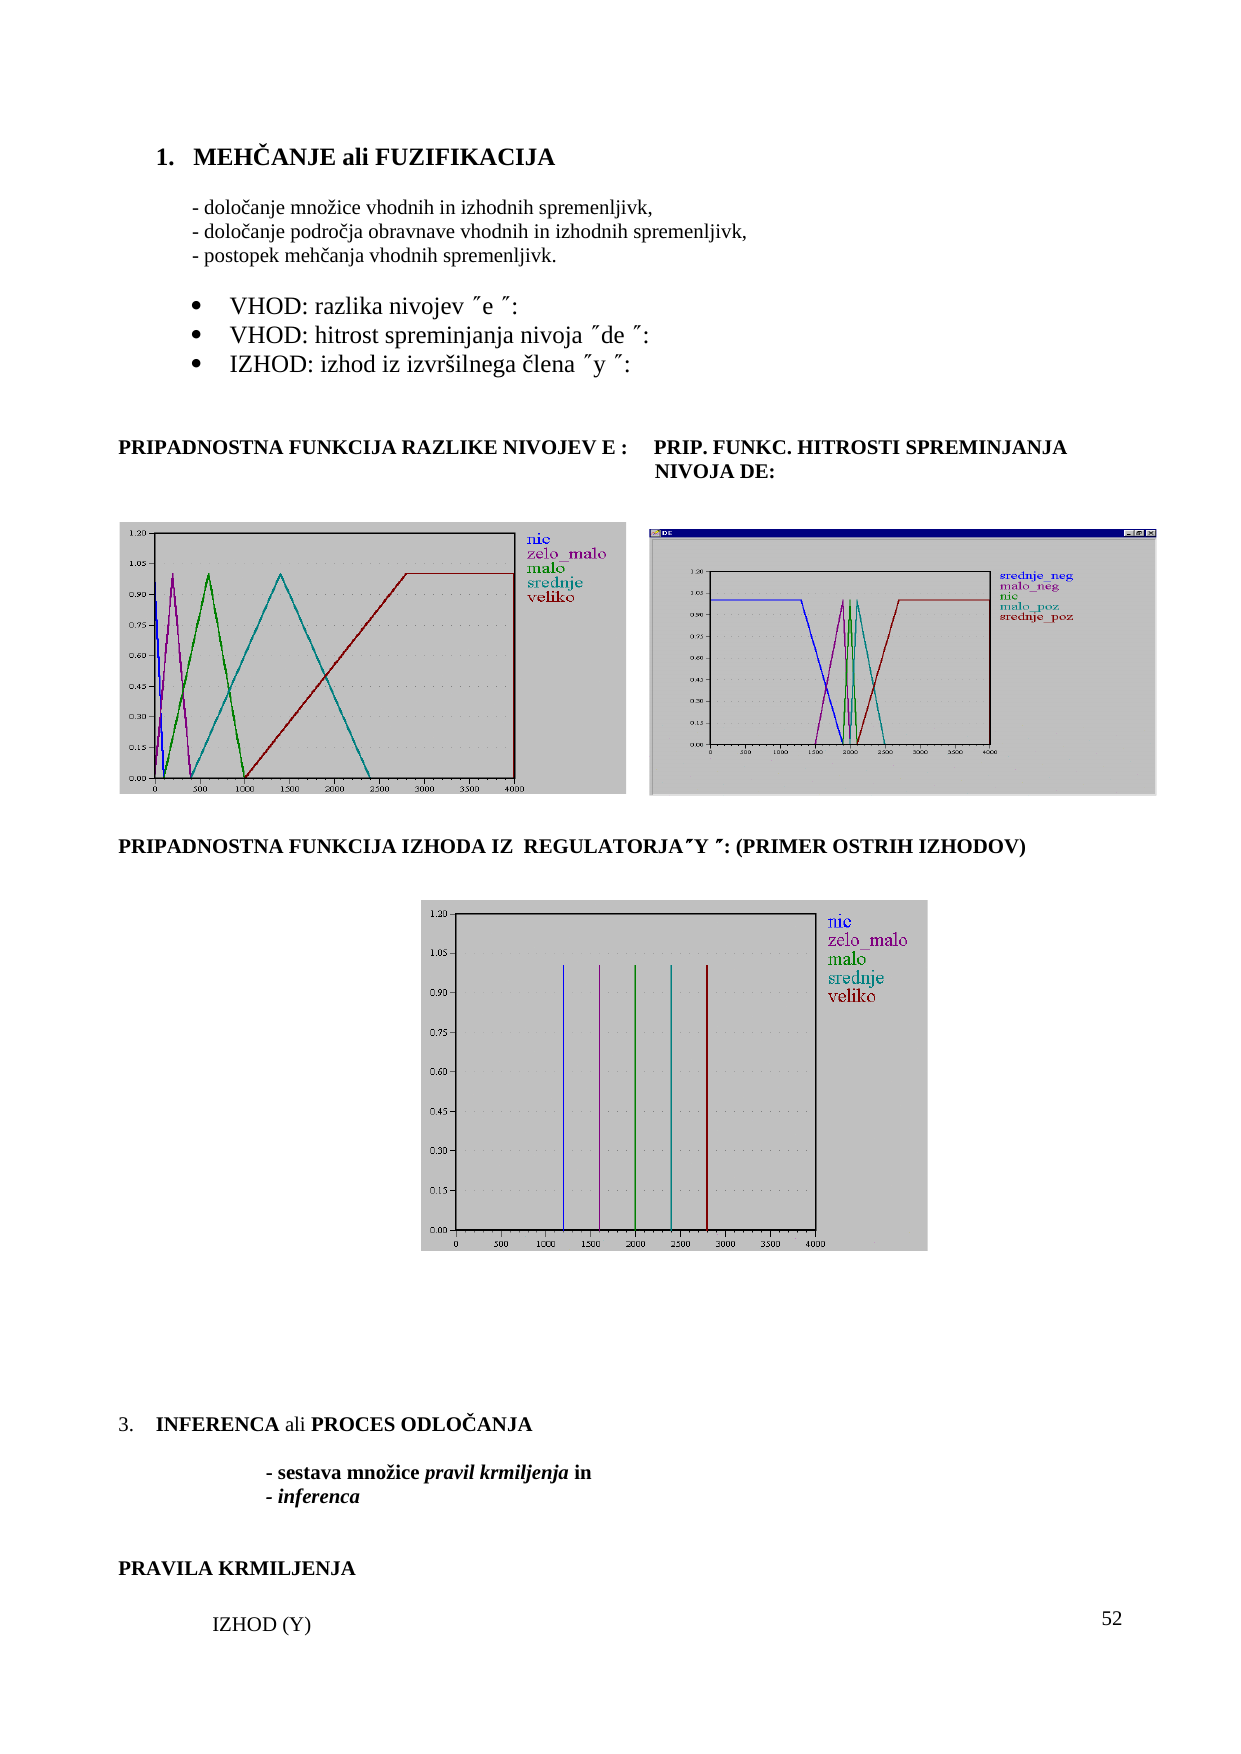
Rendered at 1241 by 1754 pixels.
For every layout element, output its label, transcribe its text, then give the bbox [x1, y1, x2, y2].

picture [119, 522, 627, 794]
list INFERENCA ali PROCES ODLOČANJA [118, 1412, 1122, 1436]
subtitle NIVOJA DE: [118, 459, 1122, 483]
subtitle PRIPADNOSTNA FUNKCIJA RAZLIKE NIVOJEV E : PRIP. FUNKC. HITROSTI SPREMINJANJA [118, 435, 1122, 459]
subtitle PRIPADNOSTNA FUNKCIJA IZHODA IZ REGULATORJAY : (PRIMER OSTRIH IZHODOV) [118, 834, 1122, 858]
picture [421, 900, 928, 1251]
text - postopek mehčanja vhodnih spremenljivk. [118, 243, 1122, 267]
text IZHOD (Y) [212, 1612, 328, 1636]
text - določanje področja obravnave vhodnih in izhodnih spremenljivk, [118, 219, 1122, 243]
text - inferenca [192, 1484, 1122, 1508]
text - sestava množice pravil krmiljenja in [118, 1460, 1122, 1484]
text PRAVILA KRMILJENJA [118, 1556, 1122, 1580]
subtitle VHOD: hitrost spreminjanja nivoja de : [192, 320, 1122, 349]
text - določanje množice vhodnih in izhodnih spremenljivk, [118, 195, 1122, 219]
subtitle IZHOD: izhod iz izvršilnega člena y : [192, 349, 1122, 377]
subtitle 1. MEHČANJE ali FUZIFIKACIJA [118, 142, 1122, 171]
subtitle VHOD: razlika nivojev e : [192, 291, 1122, 320]
